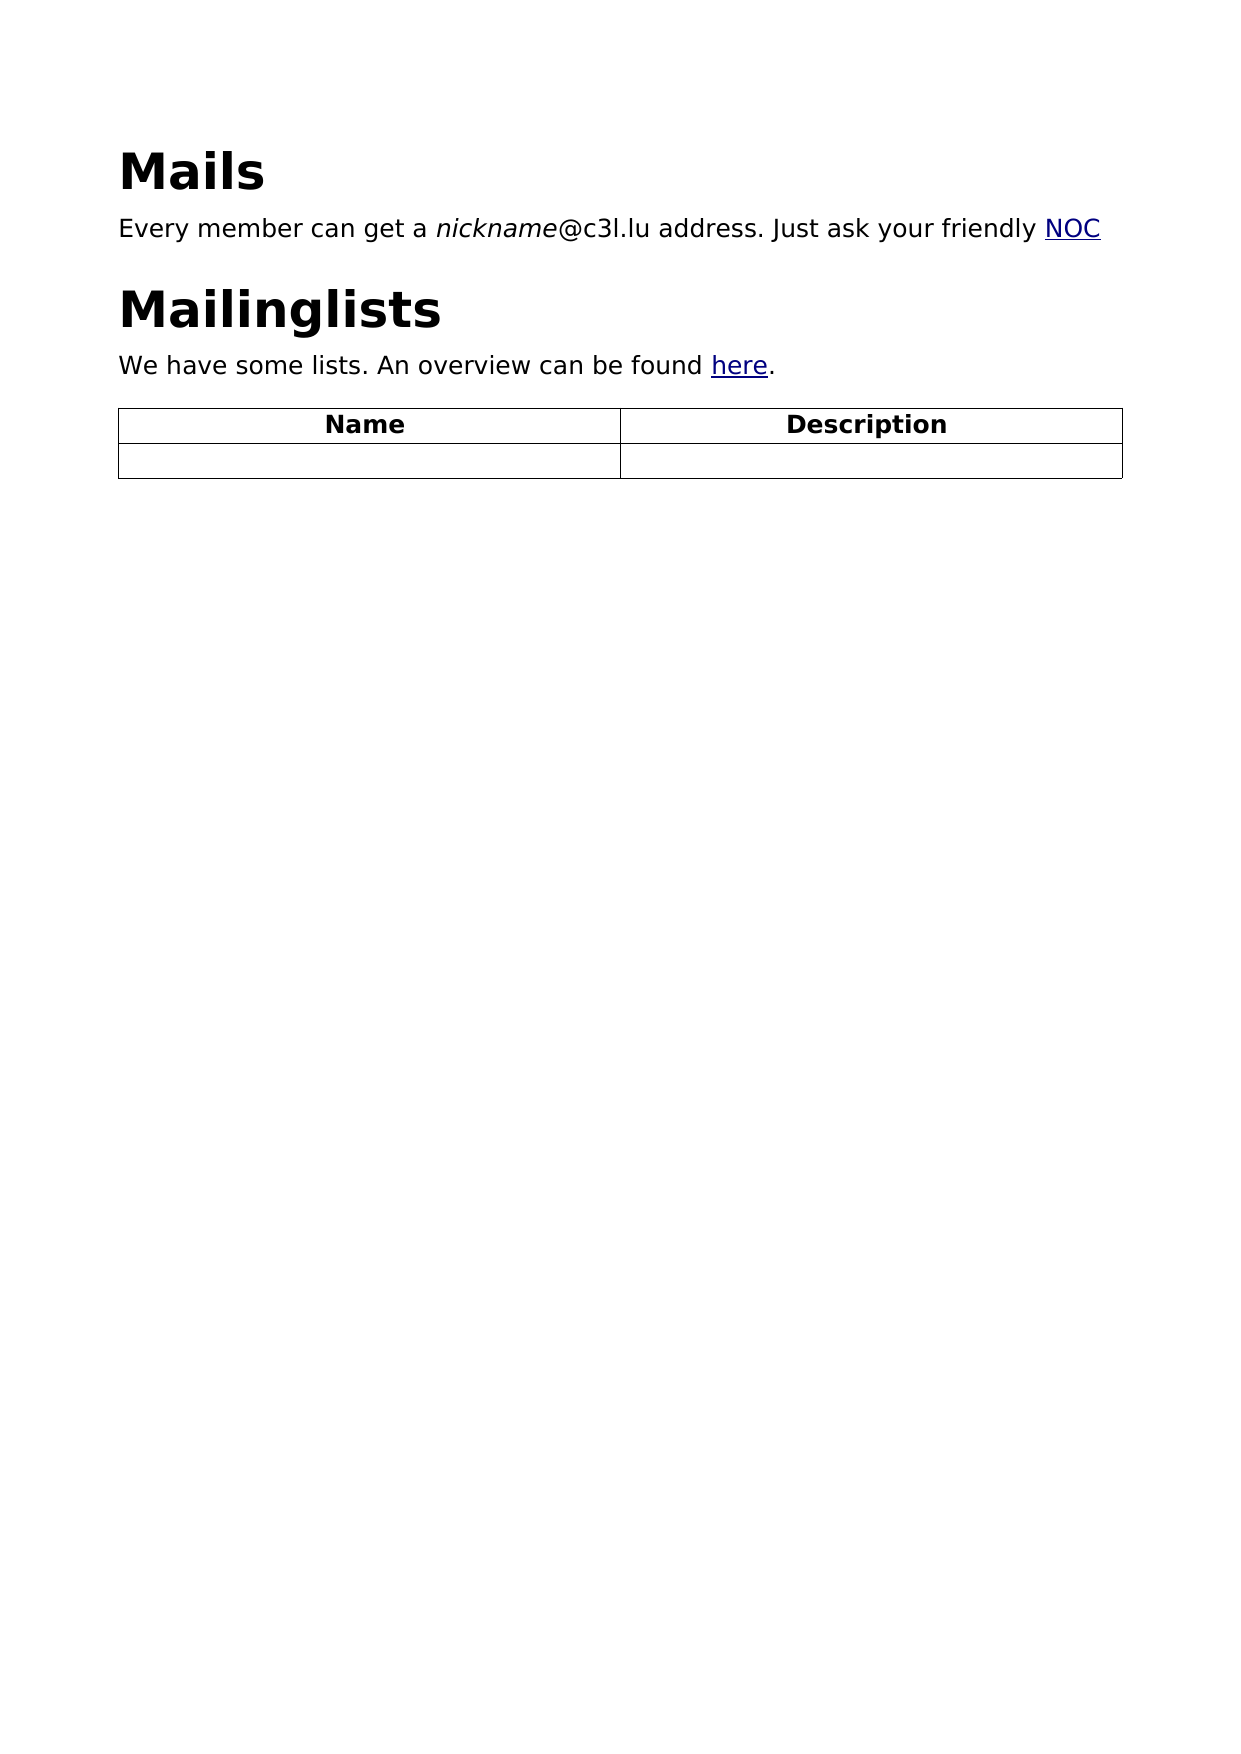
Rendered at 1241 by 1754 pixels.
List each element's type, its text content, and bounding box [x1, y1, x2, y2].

subtitle Mails [118, 143, 1122, 201]
text We have some lists. An overview can be found here. [118, 351, 1122, 380]
table_cell [119, 444, 620, 478]
table_header Name [119, 409, 620, 443]
subtitle Mailinglists [118, 281, 1122, 339]
text Every member can get a nickname@c3l.lu address. Just ask your friendly NOC [118, 214, 1122, 243]
table_cell [621, 444, 1122, 478]
table_header Description [621, 409, 1122, 443]
